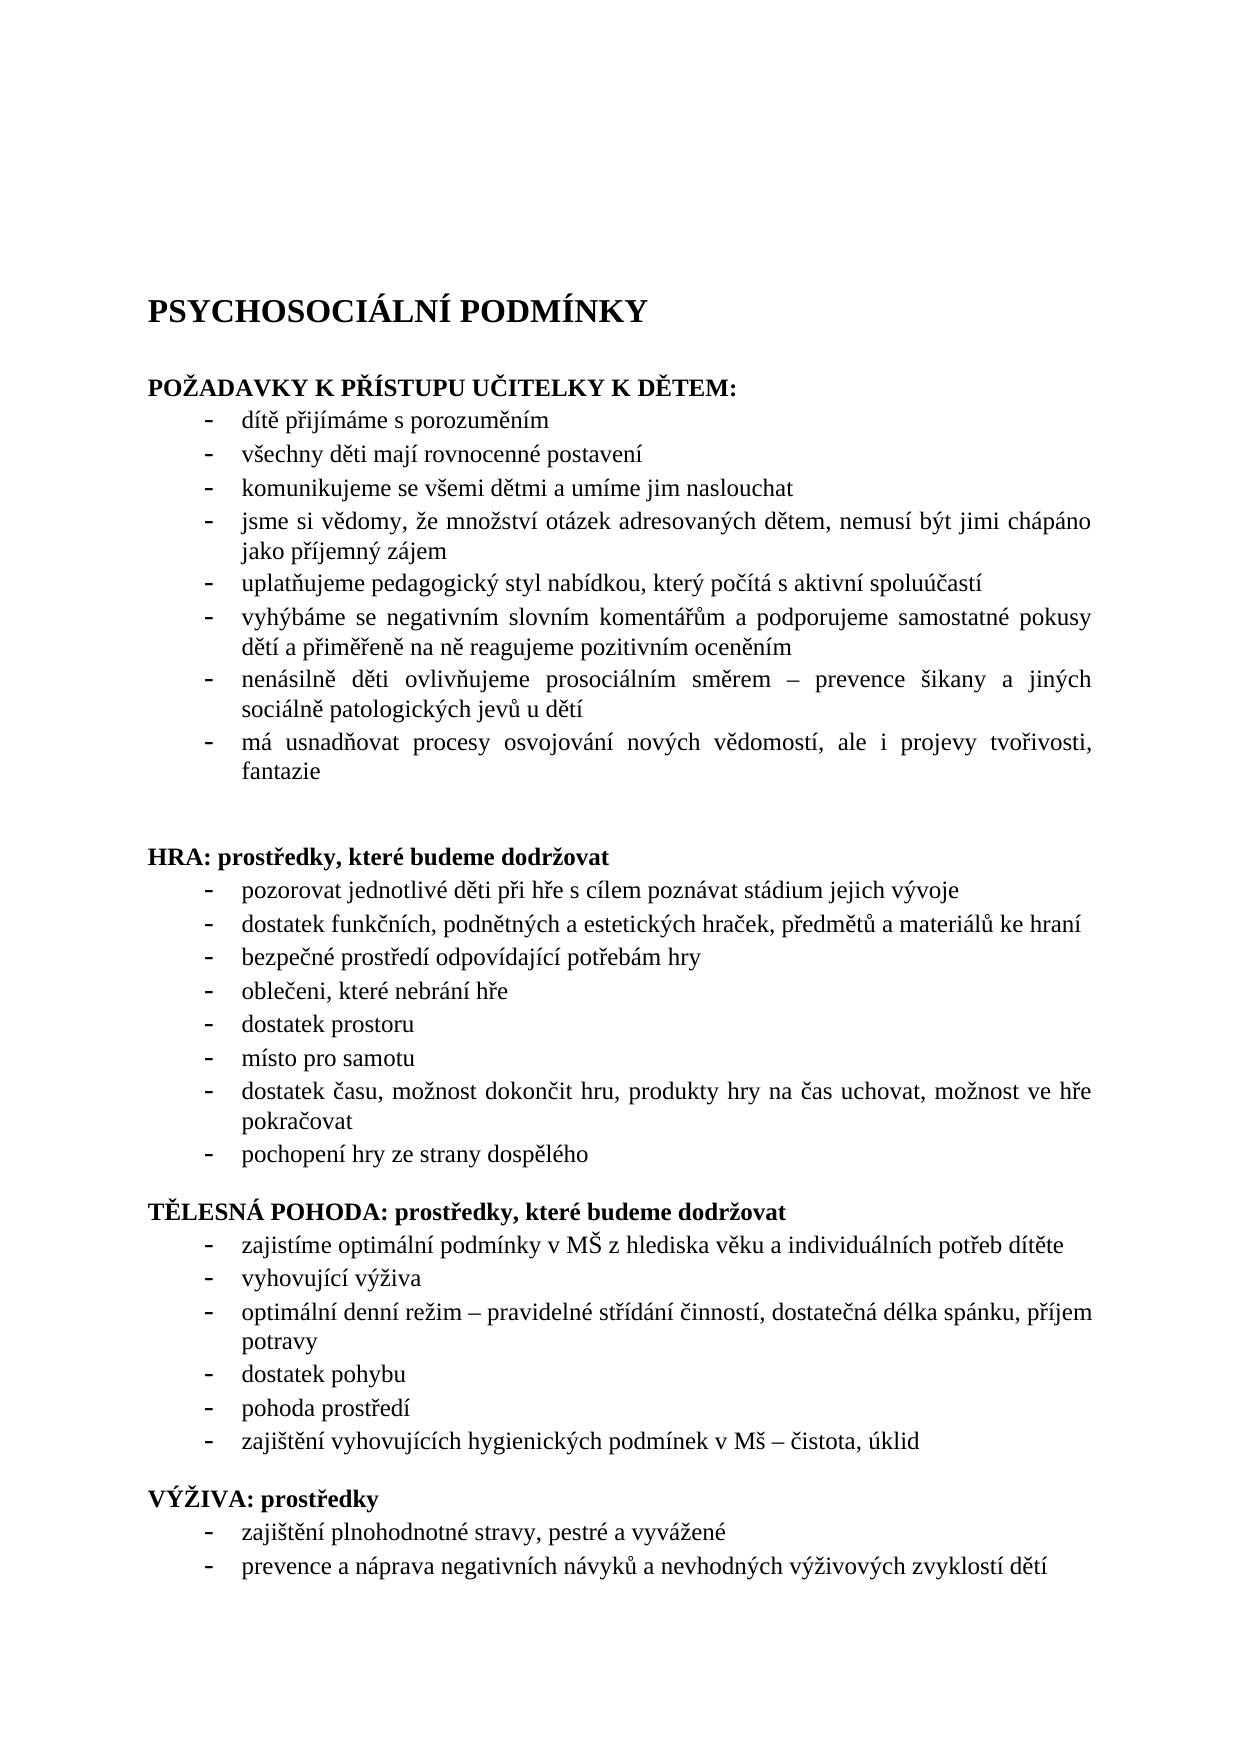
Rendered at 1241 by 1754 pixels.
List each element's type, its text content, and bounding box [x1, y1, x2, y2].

list dostatek času, možnost dokončit hru, produkty hry na čas uchovat, možnost ve hře pokračovat [204, 1072, 1093, 1135]
list dítě přijímáme s porozuměním [204, 402, 1093, 435]
list zajištění vyhovujících hygienických podmínek v Mš – čistota, úklid [204, 1422, 1093, 1456]
list vyhovující výživa [204, 1259, 1093, 1293]
list prevence a náprava negativních návyků a nevhodných výživových zvyklostí dětí [204, 1547, 1093, 1580]
text POŽADAVKY K PŘÍSTUPU UČITELKY K DĚTEM: [148, 373, 1093, 402]
list dostatek funkčních, podnětných a estetických hraček, předmětů a materiálů ke hraní [204, 905, 1093, 938]
list všechny děti mají rovnocenné postavení [204, 435, 1093, 469]
list komunikujeme se všemi dětmi a umíme jim naslouchat [204, 469, 1093, 502]
list místo pro samotu [204, 1039, 1093, 1072]
list zajistíme optimální podmínky v MŠ z hlediska věku a individuálních potřeb dítěte [204, 1226, 1093, 1259]
list uplatňujeme pedagogický styl nabídkou, který počítá s aktivní spoluúčastí [204, 564, 1093, 598]
text HRA: prostředky, které budeme dodržovat [148, 842, 1093, 871]
list vyhýbáme se negativním slovním komentářům a podporujeme samostatné pokusy dětí a přiměřeně na ně reagujeme pozitivním oceněním [204, 598, 1093, 660]
list má usnadňovat procesy osvojování nových vědomostí, ale i projevy tvořivosti, fantazie [204, 723, 1093, 785]
list pozorovat jednotlivé děti při hře s cílem poznávat stádium jejich vývoje [204, 871, 1093, 905]
list dostatek prostoru [204, 1005, 1093, 1039]
list jsme si vědomy, že množství otázek adresovaných dětem, nemusí být jimi chápáno jako příjemný zájem [204, 502, 1093, 564]
list pohoda prostředí [204, 1389, 1093, 1422]
list dostatek pohybu [204, 1355, 1093, 1389]
text TĚLESNÁ POHODA: prostředky, které budeme dodržovat [148, 1197, 1093, 1226]
list zajištění plnohodnotné stravy, pestré a vyvážené [204, 1513, 1093, 1547]
list nenásilně děti ovlivňujeme prosociálním směrem – prevence šikany a jiných sociálně patologických jevů u dětí [204, 660, 1093, 723]
list oblečeni, které nebrání hře [204, 972, 1093, 1005]
list optimální denní režim – pravidelné střídání činností, dostatečná délka spánku, příjem potravy [204, 1293, 1093, 1355]
text PSYCHOSOCIÁLNÍ PODMÍNKY [148, 291, 1093, 330]
list pochopení hry ze strany dospělého [204, 1135, 1093, 1168]
list bezpečné prostředí odpovídající potřebám hry [204, 938, 1093, 972]
text VÝŽIVA: prostředky [148, 1484, 1093, 1513]
